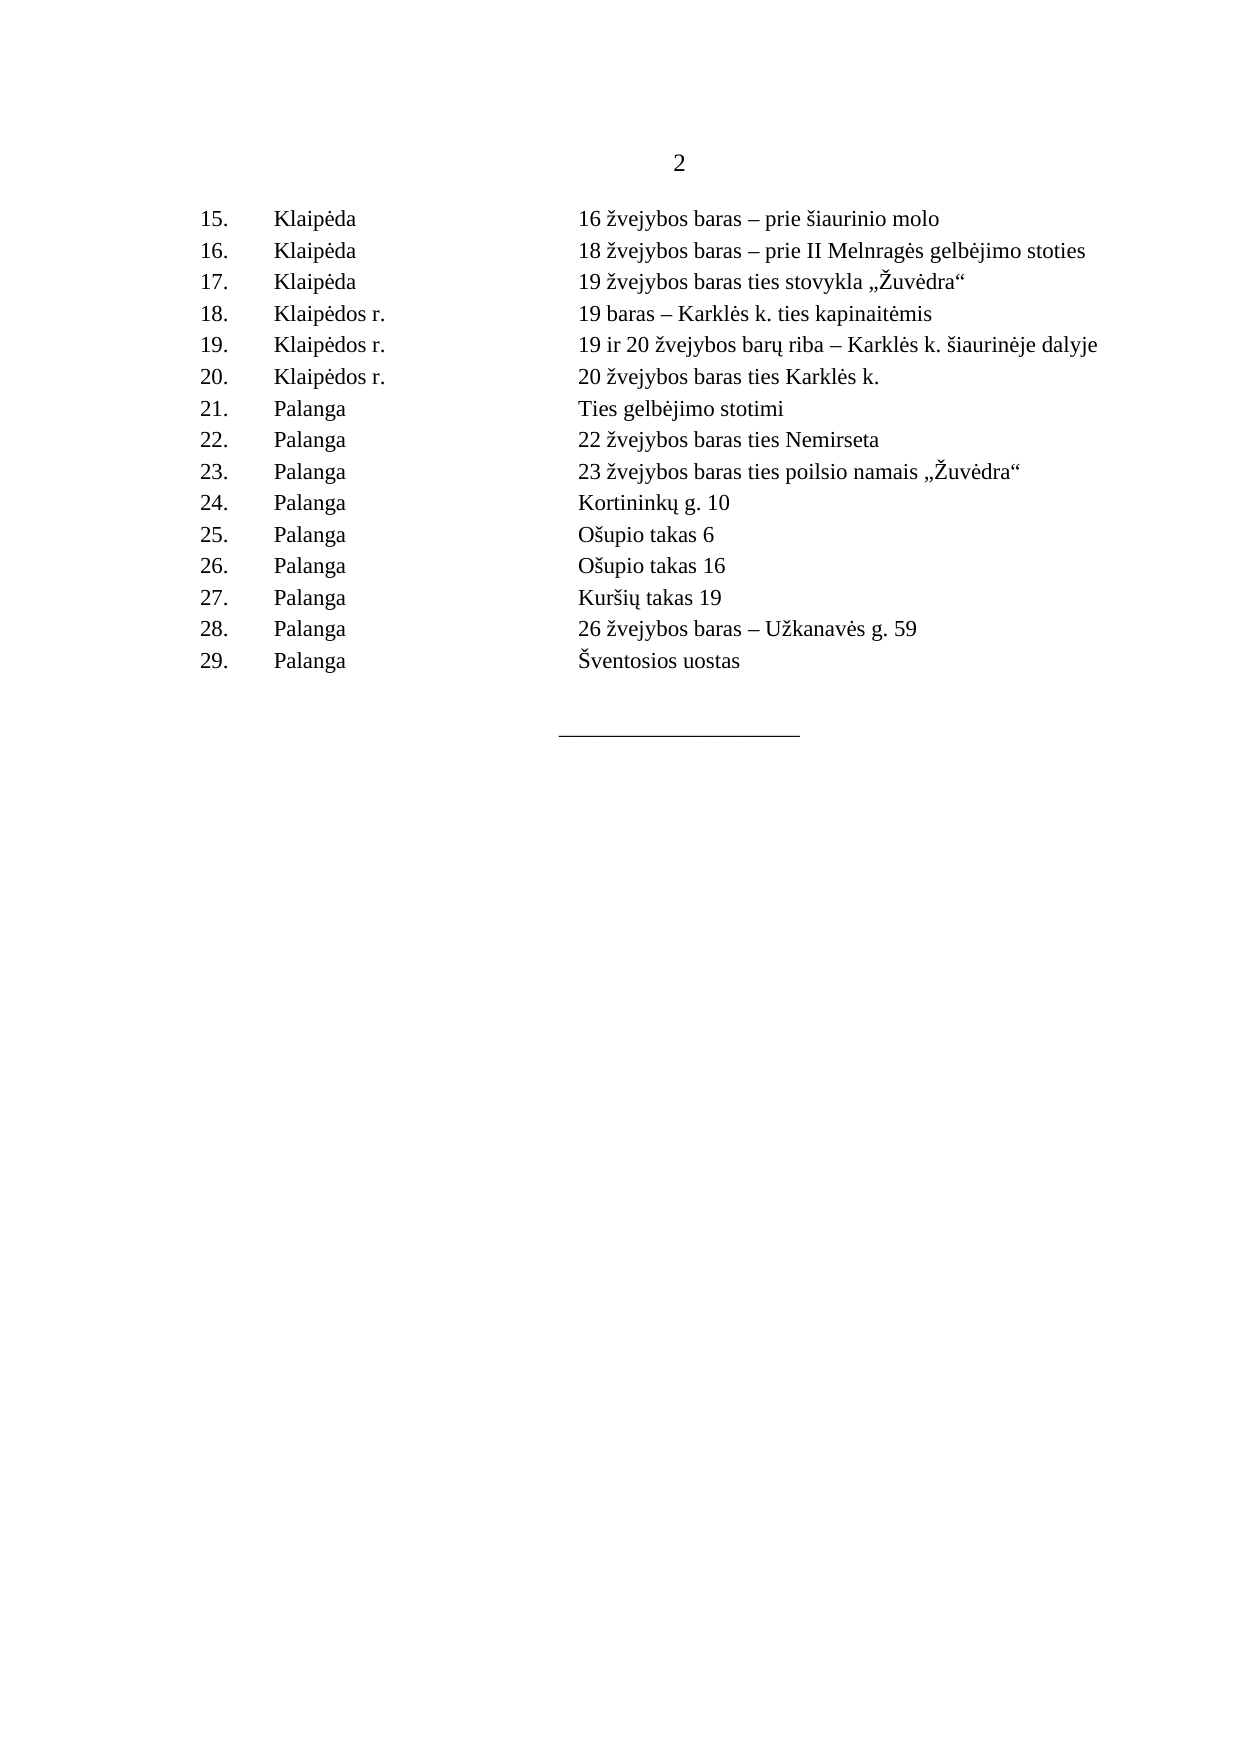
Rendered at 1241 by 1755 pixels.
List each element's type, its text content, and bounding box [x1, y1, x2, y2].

table_cell 19. [189, 331, 262, 363]
table_cell 21. [189, 395, 262, 426]
table_cell Palanga [262, 458, 567, 489]
table_cell Klaipėda [262, 237, 567, 268]
table_cell 23. [189, 458, 262, 489]
table_cell 20 žvejybos baras ties Karklės k. [567, 363, 1192, 394]
table_cell 16 žvejybos baras – prie šiaurinio molo [567, 205, 1192, 237]
table_cell Ošupio takas 16 [567, 553, 1192, 584]
table_cell 26. [189, 553, 262, 584]
table_cell Palanga [262, 647, 567, 679]
table_cell 19 baras – Karklės k. ties kapinaitėmis [567, 300, 1192, 331]
table_cell Palanga [262, 616, 567, 647]
table_cell Palanga [262, 553, 567, 584]
text _____________________ [177, 713, 1181, 739]
table_cell Palanga [262, 395, 567, 426]
table_cell 26 žvejybos baras – Užkanavės g. 59 [567, 616, 1192, 647]
table_cell 17. [189, 268, 262, 300]
table_cell 27. [189, 584, 262, 616]
table_cell Klaipėdos r. [262, 300, 567, 331]
table_cell 22. [189, 426, 262, 458]
table_cell Klaipėda [262, 268, 567, 300]
table_cell Klaipėdos r. [262, 331, 567, 363]
table_cell Ošupio takas 6 [567, 521, 1192, 552]
table_cell Kortininkų g. 10 [567, 489, 1192, 521]
table_cell 16. [189, 237, 262, 268]
table_cell Palanga [262, 426, 567, 458]
table_cell Palanga [262, 584, 567, 616]
table_cell Šventosios uostas [567, 647, 1192, 679]
table_cell Klaipėdos r. [262, 363, 567, 394]
table_cell 15. [189, 205, 262, 237]
table_cell 18 žvejybos baras – prie II Melnragės gelbėjimo stoties [567, 237, 1192, 268]
table_cell Palanga [262, 489, 567, 521]
table_cell 22 žvejybos baras ties Nemirseta [567, 426, 1192, 458]
table_cell 19 žvejybos baras ties stovykla „Žuvėdra“ [567, 268, 1192, 300]
table_cell 25. [189, 521, 262, 552]
table_cell Kuršių takas 19 [567, 584, 1192, 616]
table_cell 23 žvejybos baras ties poilsio namais „Žuvėdra“ [567, 458, 1192, 489]
table_cell 29. [189, 647, 262, 679]
table_cell 20. [189, 363, 262, 394]
table_cell 28. [189, 616, 262, 647]
table_cell 24. [189, 489, 262, 521]
table_cell Palanga [262, 521, 567, 552]
table_cell Ties gelbėjimo stotimi [567, 395, 1192, 426]
table_cell Klaipėda [262, 205, 567, 237]
table_cell 19 ir 20 žvejybos barų riba – Karklės k. šiaurinėje dalyje [567, 331, 1192, 363]
table_cell 18. [189, 300, 262, 331]
